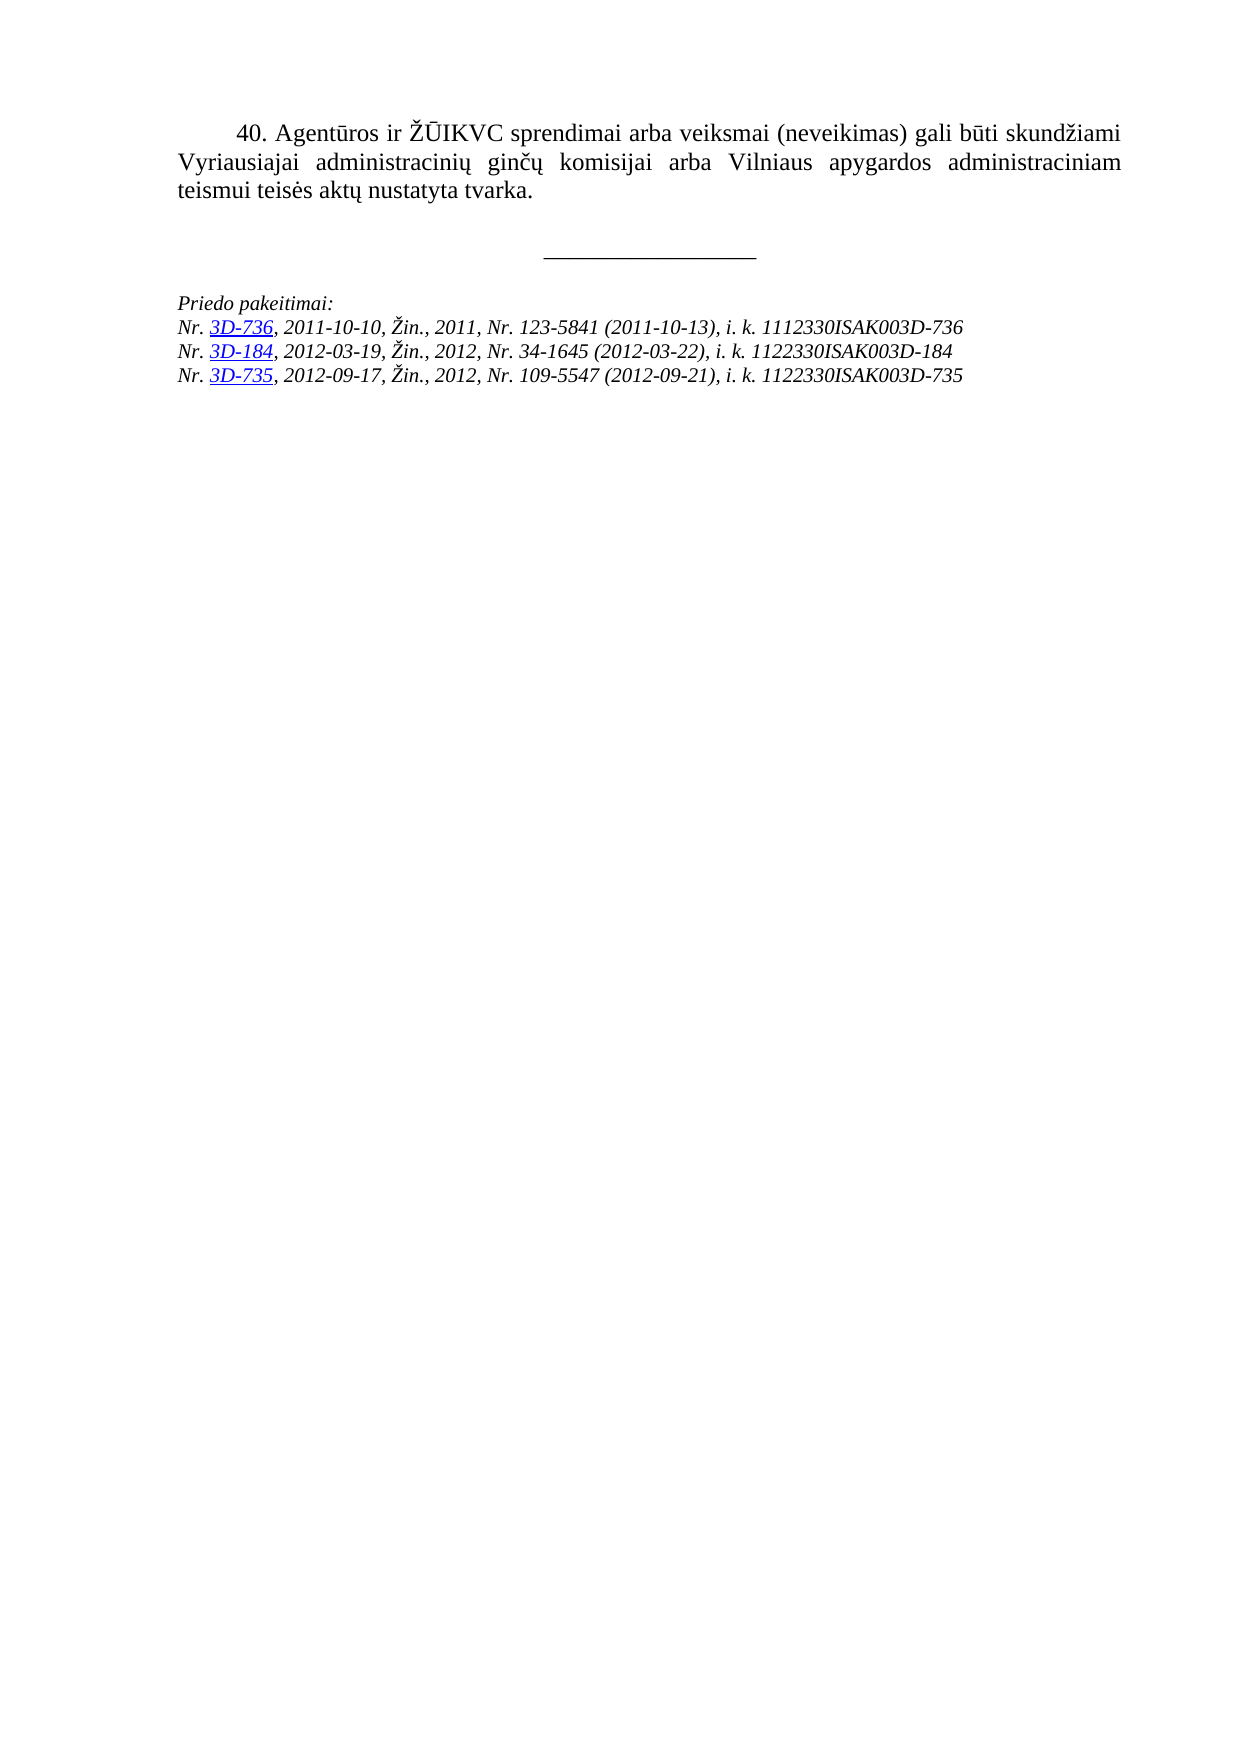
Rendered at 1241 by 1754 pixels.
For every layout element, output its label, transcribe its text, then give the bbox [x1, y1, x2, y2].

text Priedo pakeitimai: [177, 291, 1122, 315]
text Nr. 3D-735, 2012-09-17, Žin., 2012, Nr. 109-5547 (2012-09-21), i. k. 1122330ISAK003D-735 [177, 363, 1122, 387]
text Nr. 3D-184, 2012-03-19, Žin., 2012, Nr. 34-1645 (2012-03-22), i. k. 1122330ISAK003D-184 [177, 339, 1122, 363]
text _________________ [177, 233, 1122, 262]
text 40. Agentūros ir ŽŪIKVC sprendimai arba veiksmai (neveikimas) gali būti skundžiami Vyriausiajai administracinių ginčų komisijai arba Vilniaus apygardos administraciniam teismui teisės aktų nustatyta tvarka. [177, 118, 1122, 204]
text Nr. 3D-736, 2011-10-10, Žin., 2011, Nr. 123-5841 (2011-10-13), i. k. 1112330ISAK003D-736 [177, 315, 1122, 339]
